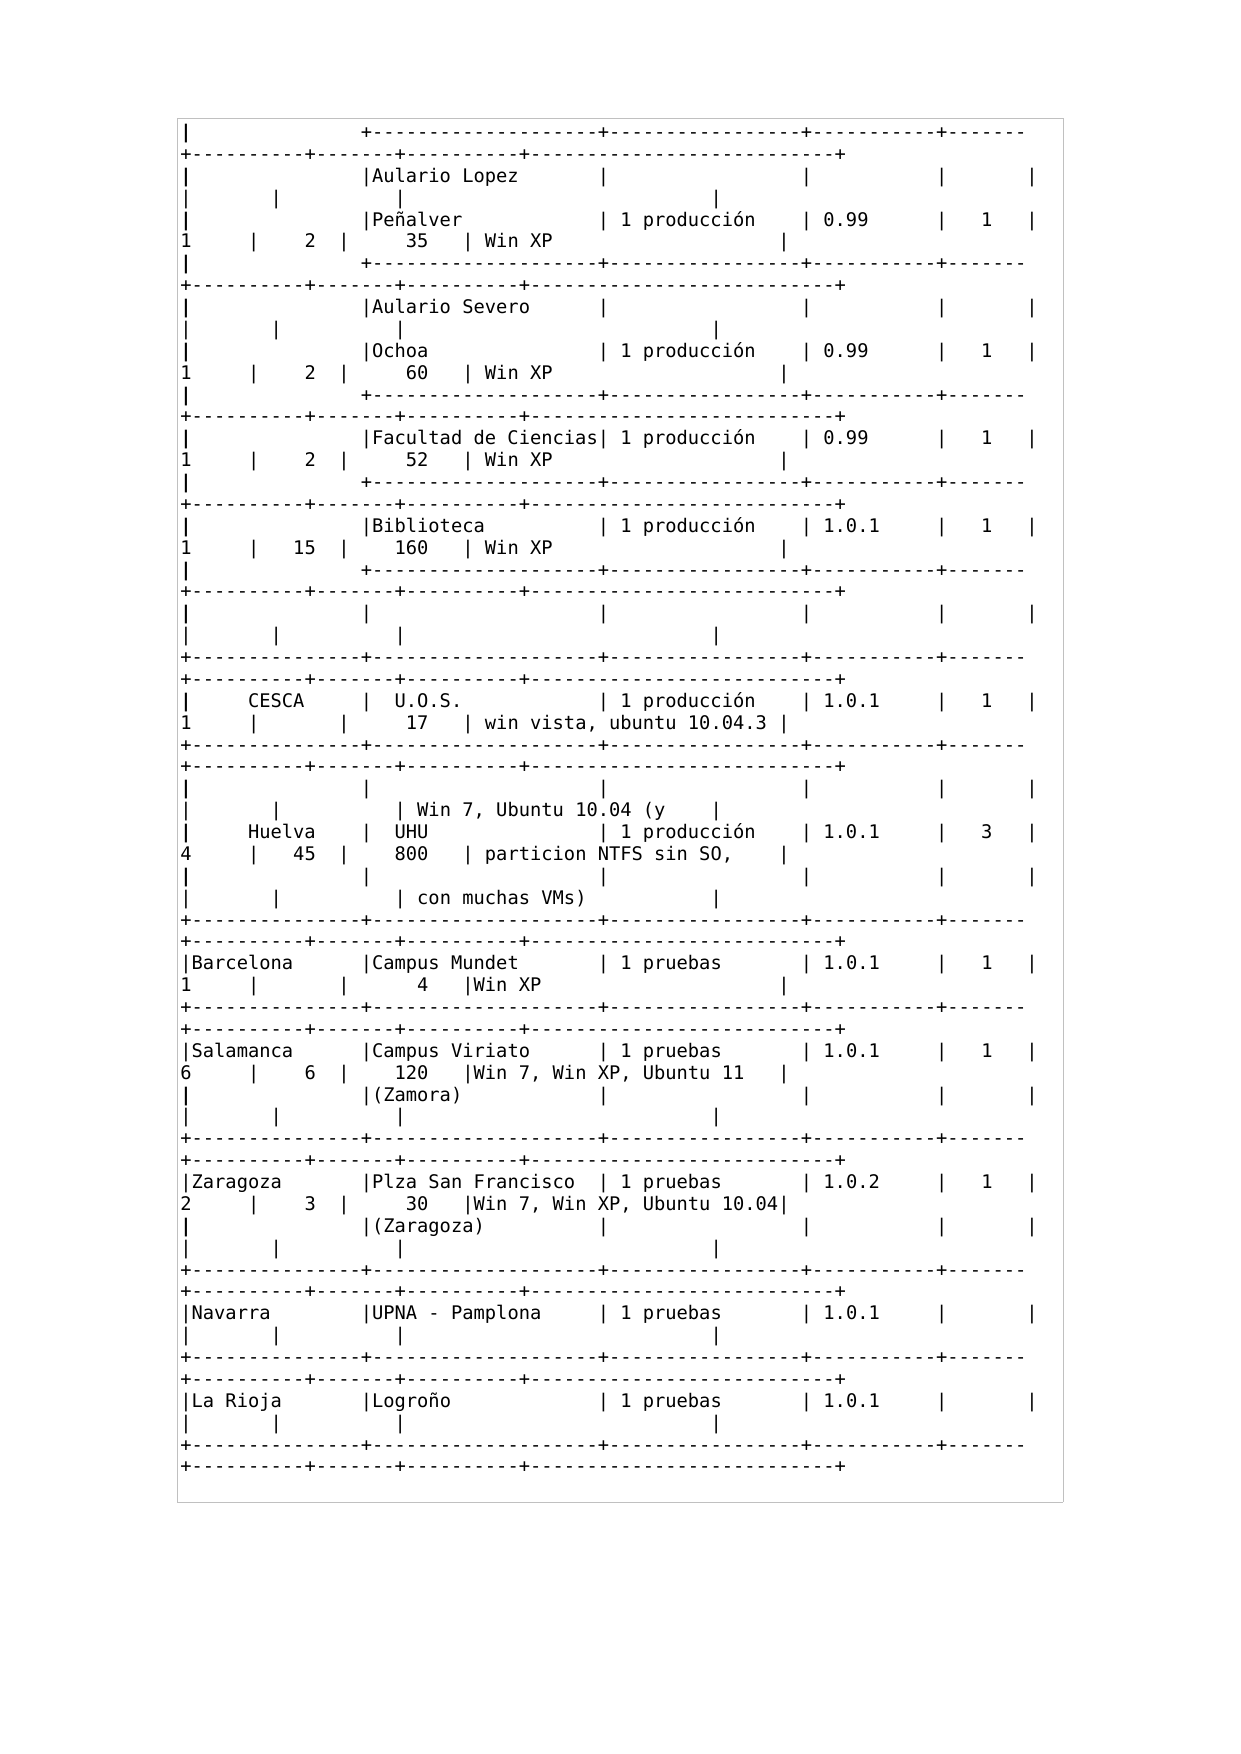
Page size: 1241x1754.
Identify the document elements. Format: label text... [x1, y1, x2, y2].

text | +--------------------+-----------------+-----------+-------+----------+-------+----------+---------------------------+ | |Aulario Lopez | | | | | | | | | |Peñalver | 1 producción | 0.99 | 1 | 1 | 2 | 35 | Win XP | | +--------------------+-----------------+-----------+-------+----------+-------+----------+---------------------------+ | |Aulario Severo | | | | | | | | | |Ochoa | 1 producción | 0.99 | 1 | 1 | 2 | 60 | Win XP | | +--------------------+-----------------+-----------+-------+----------+-------+----------+---------------------------+ | |Facultad de Ciencias| 1 producción | 0.99 | 1 | 1 | 2 | 52 | Win XP | | +--------------------+-----------------+-----------+-------+----------+-------+----------+---------------------------+ | |Biblioteca | 1 producción | 1.0.1 | 1 | 1 | 15 | 160 | Win XP | | +--------------------+-----------------+-----------+-------+----------+-------+----------+---------------------------+ | | | | | | | | | | +---------------+--------------------+-----------------+-----------+-------+----------+-------+----------+---------------------------+ | CESCA | U.O.S. | 1 producción | 1.0.1 | 1 | 1 | | 17 | win vista, ubuntu 10.04.3 | +---------------+--------------------+-----------------+-----------+-------+----------+-------+----------+---------------------------+ | | | | | | | | | Win 7, Ubuntu 10.04 (y | | Huelva | UHU | 1 producción | 1.0.1 | 3 | 4 | 45 | 800 | particion NTFS sin SO, | | | | | | | | | | con muchas VMs) | +---------------+--------------------+-----------------+-----------+-------+----------+-------+----------+---------------------------+ |Barcelona |Campus Mundet | 1 pruebas | 1.0.1 | 1 | 1 | | 4 |Win XP | +---------------+--------------------+-----------------+-----------+-------+----------+-------+----------+---------------------------+ |Salamanca |Campus Viriato | 1 pruebas | 1.0.1 | 1 | 6 | 6 | 120 |Win 7, Win XP, Ubuntu 11 | | |(Zamora) | | | | | | | | +---------------+--------------------+-----------------+-----------+-------+----------+-------+----------+---------------------------+ |Zaragoza |Plza San Francisco | 1 pruebas | 1.0.2 | 1 | 2 | 3 | 30 |Win 7, Win XP, Ubuntu 10.04| | |(Zaragoza) | | | | | | | | +---------------+--------------------+-----------------+-----------+-------+----------+-------+----------+---------------------------+ |Navarra |UPNA - Pamplona | 1 pruebas | 1.0.1 | | | | | | +---------------+--------------------+-----------------+-----------+-------+----------+-------+----------+---------------------------+ |La Rioja |Logroño | 1 pruebas | 1.0.1 | | | | | | +---------------+--------------------+-----------------+-----------+-------+----------+-------+----------+---------------------------+ [178, 119, 1063, 1502]
